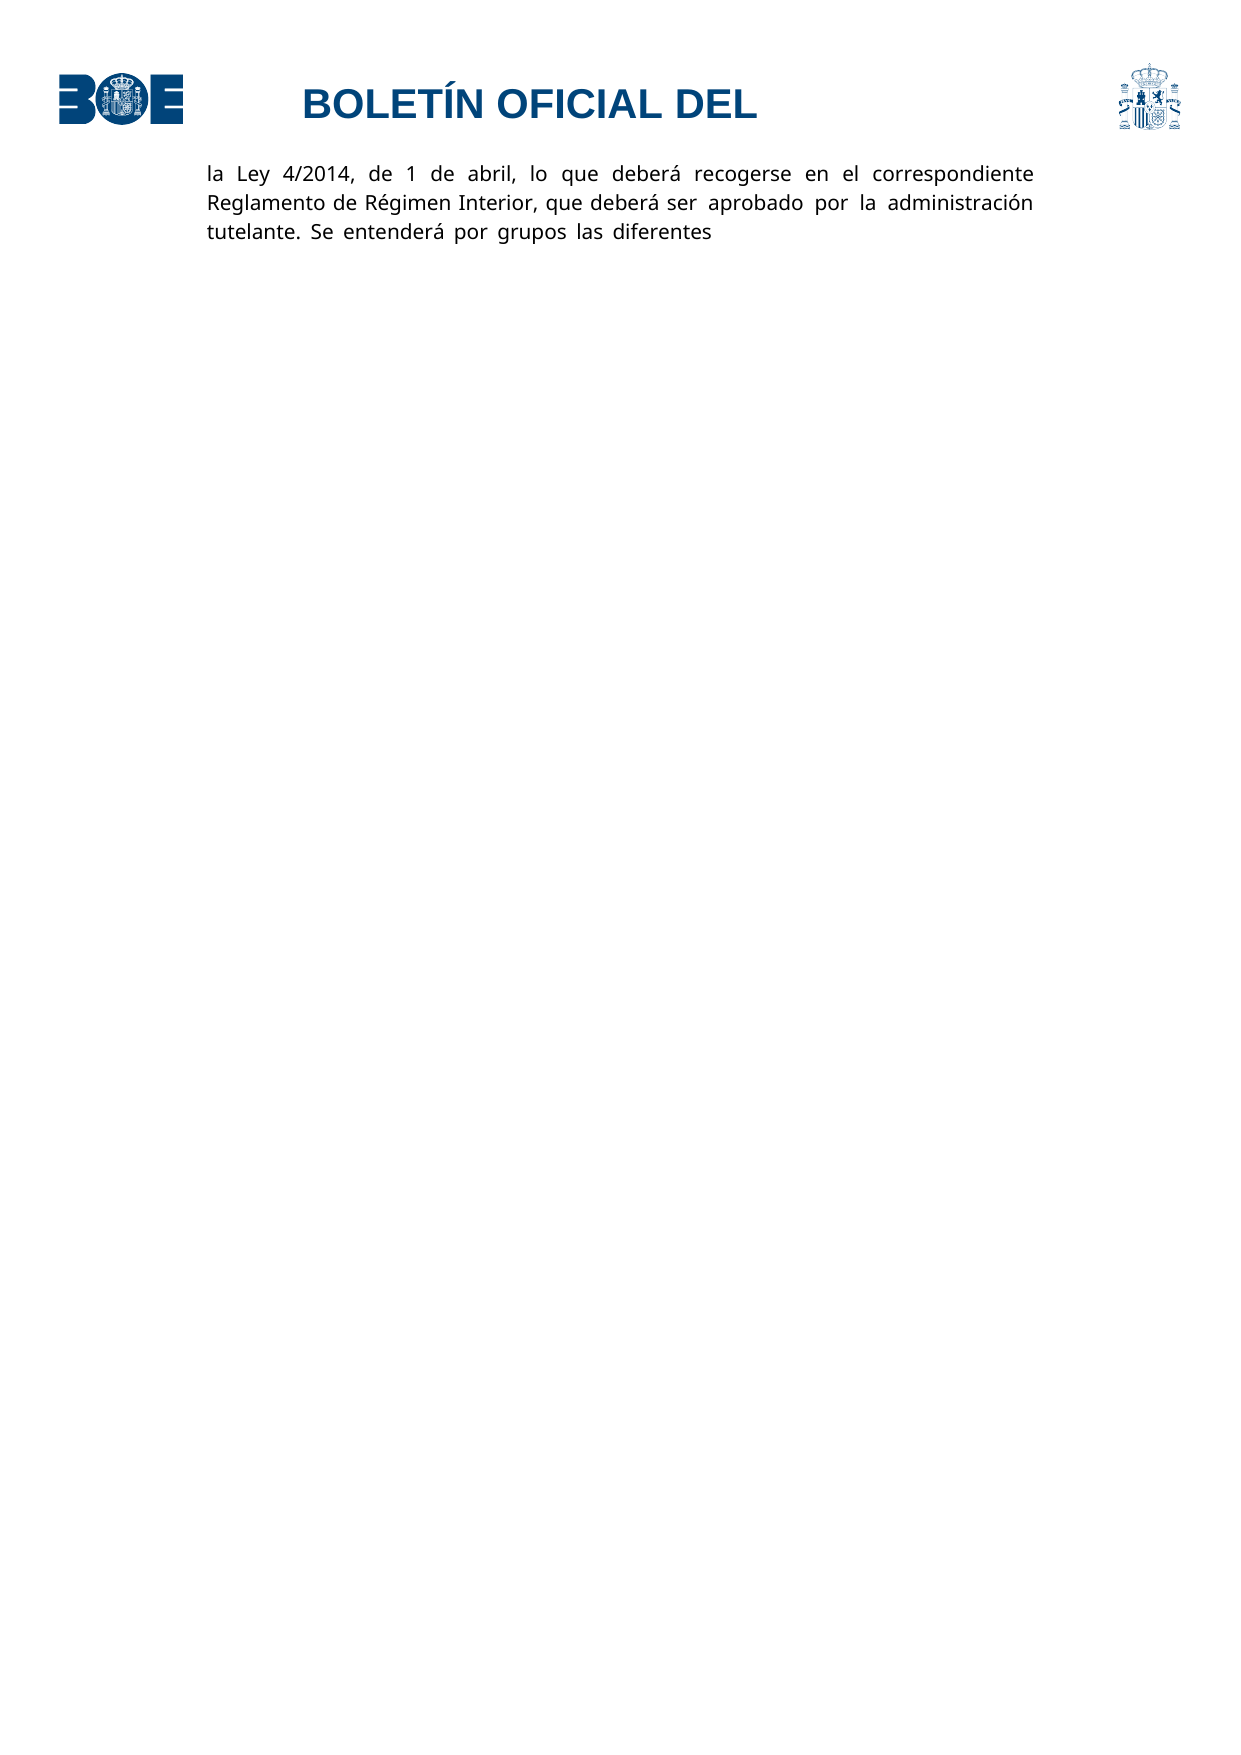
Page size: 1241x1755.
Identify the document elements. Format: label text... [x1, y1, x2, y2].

list la Ley 4/2014, de 1 de abril, lo que deberá recogerse en el correspondiente Reglamento de Régimen Interior, que deberá ser aprobado por la administración tutelante. Se entenderá por grupos las diferentes [207, 159, 1034, 246]
